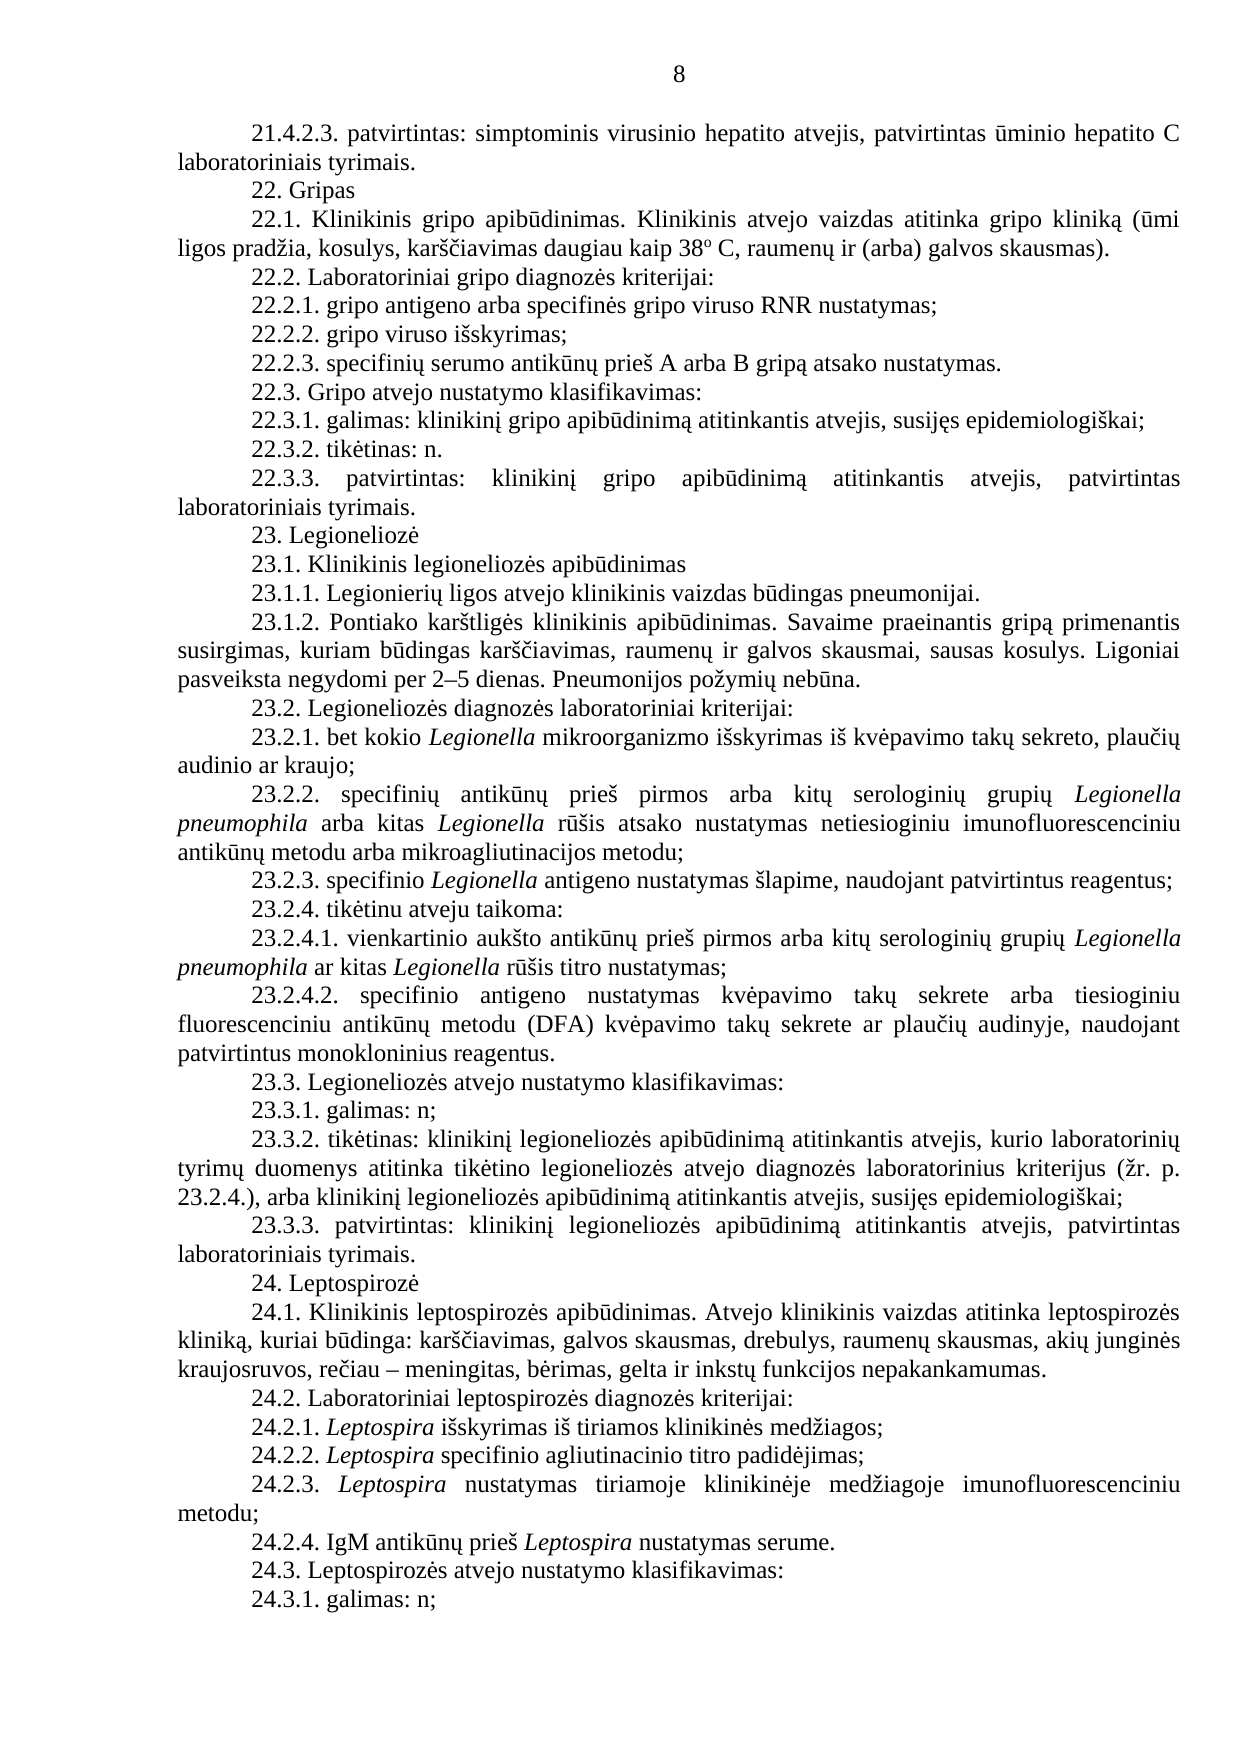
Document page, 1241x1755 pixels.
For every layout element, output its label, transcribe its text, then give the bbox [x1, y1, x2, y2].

text 23.2.4. tikėtinu atveju taikoma: [177, 894, 1181, 923]
text 23.1.1. Legionierių ligos atvejo klinikinis vaizdas būdingas pneumonijai. [177, 578, 1181, 607]
text 24.2. Laboratoriniai leptospirozės diagnozės kriterijai: [177, 1383, 1181, 1412]
text 23.3.1. galimas: n; [177, 1096, 1181, 1124]
text 23.2.4.2. specifinio antigeno nustatymas kvėpavimo takų sekrete arba tiesioginiu fluorescenciniu antikūnų metodu (DFA) kvėpavimo takų sekrete ar plaučių audinyje, naudojant patvirtintus monokloninius reagentus. [177, 981, 1181, 1067]
text 22.2.3. specifinių serumo antikūnų prieš A arba B gripą atsako nustatymas. [177, 348, 1181, 377]
text 23.2.3. specifinio Legionella antigeno nustatymas šlapime, naudojant patvirtintus reagentus; [177, 866, 1181, 894]
text 24.2.3. Leptospira nustatymas tiriamoje klinikinėje medžiagoje imunofluorescenciniu metodu; [177, 1469, 1181, 1527]
text 23.1.2. Pontiako karštligės klinikinis apibūdinimas. Savaime praeinantis gripą primenantis susirgimas, kuriam būdingas karščiavimas, raumenų ir galvos skausmai, sausas kosulys. Ligoniai pasveiksta negydomi per 2–5 dienas. Pneumonijos požymių nebūna. [177, 607, 1181, 693]
text 23.3.3. patvirtintas: klinikinį legioneliozės apibūdinimą atitinkantis atvejis, patvirtintas laboratoriniais tyrimais. [177, 1211, 1181, 1268]
text 24.2.2. Leptospira specifinio agliutinacinio titro padidėjimas; [177, 1441, 1181, 1469]
text 22.2.1. gripo antigeno arba specifinės gripo viruso RNR nustatymas; [177, 291, 1181, 319]
text 21.4.2.3. patvirtintas: simptominis virusinio hepatito atvejis, patvirtintas ūminio hepatito C laboratoriniais tyrimais. [177, 118, 1181, 176]
text 22.1. Klinikinis gripo apibūdinimas. Klinikinis atvejo vaizdas atitinka gripo kliniką (ūmi ligos pradžia, kosulys, karščiavimas daugiau kaip 38o C, raumenų ir (arba) galvos skausmas). [177, 204, 1181, 262]
text 24.2.1. Leptospira išskyrimas iš tiriamos klinikinės medžiagos; [177, 1412, 1181, 1441]
text 23.2.2. specifinių antikūnų prieš pirmos arba kitų serologinių grupių Legionella pneumophila arba kitas Legionella rūšis atsako nustatymas netiesioginiu imunofluorescenciniu antikūnų metodu arba mikroagliutinacijos metodu; [177, 779, 1181, 866]
text 24. Leptospirozė [177, 1268, 1181, 1297]
text 22.3.2. tikėtinas: n. [177, 434, 1181, 463]
text 22.3.3. patvirtintas: klinikinį gripo apibūdinimą atitinkantis atvejis, patvirtintas laboratoriniais tyrimais. [177, 463, 1181, 521]
text 23.1. Klinikinis legioneliozės apibūdinimas [177, 549, 1181, 578]
text 23.2.4.1. vienkartinio aukšto antikūnų prieš pirmos arba kitų serologinių grupių Legionella pneumophila ar kitas Legionella rūšis titro nustatymas; [177, 923, 1181, 981]
text 23.3.2. tikėtinas: klinikinį legioneliozės apibūdinimą atitinkantis atvejis, kurio laboratorinių tyrimų duomenys atitinka tikėtino legioneliozės atvejo diagnozės laboratorinius kriterijus (žr. p. 23.2.4.), arba klinikinį legioneliozės apibūdinimą atitinkantis atvejis, susijęs epidemiologiškai; [177, 1124, 1181, 1211]
text 22. Gripas [177, 176, 1181, 204]
text 22.2.2. gripo viruso išskyrimas; [177, 319, 1181, 348]
text 24.3. Leptospirozės atvejo nustatymo klasifikavimas: [177, 1556, 1181, 1584]
text 22.2. Laboratoriniai gripo diagnozės kriterijai: [177, 262, 1181, 291]
text 23.2.1. bet kokio Legionella mikroorganizmo išskyrimas iš kvėpavimo takų sekreto, plaučių audinio ar kraujo; [177, 722, 1181, 779]
text 23.3. Legioneliozės atvejo nustatymo klasifikavimas: [177, 1067, 1181, 1096]
text 23.2. Legioneliozės diagnozės laboratoriniai kriterijai: [177, 693, 1181, 722]
text 24.2.4. IgM antikūnų prieš Leptospira nustatymas serume. [177, 1527, 1181, 1556]
text 24.3.1. galimas: n; [177, 1584, 1181, 1613]
text 23. Legioneliozė [177, 521, 1181, 549]
text 24.1. Klinikinis leptospirozės apibūdinimas. Atvejo klinikinis vaizdas atitinka leptospirozės kliniką, kuriai būdinga: karščiavimas, galvos skausmas, drebulys, raumenų skausmas, akių junginės kraujosruvos, rečiau – meningitas, bėrimas, gelta ir inkstų funkcijos nepakankamumas. [177, 1297, 1181, 1383]
text 22.3.1. galimas: klinikinį gripo apibūdinimą atitinkantis atvejis, susijęs epidemiologiškai; [177, 406, 1181, 434]
text 22.3. Gripo atvejo nustatymo klasifikavimas: [177, 377, 1181, 406]
